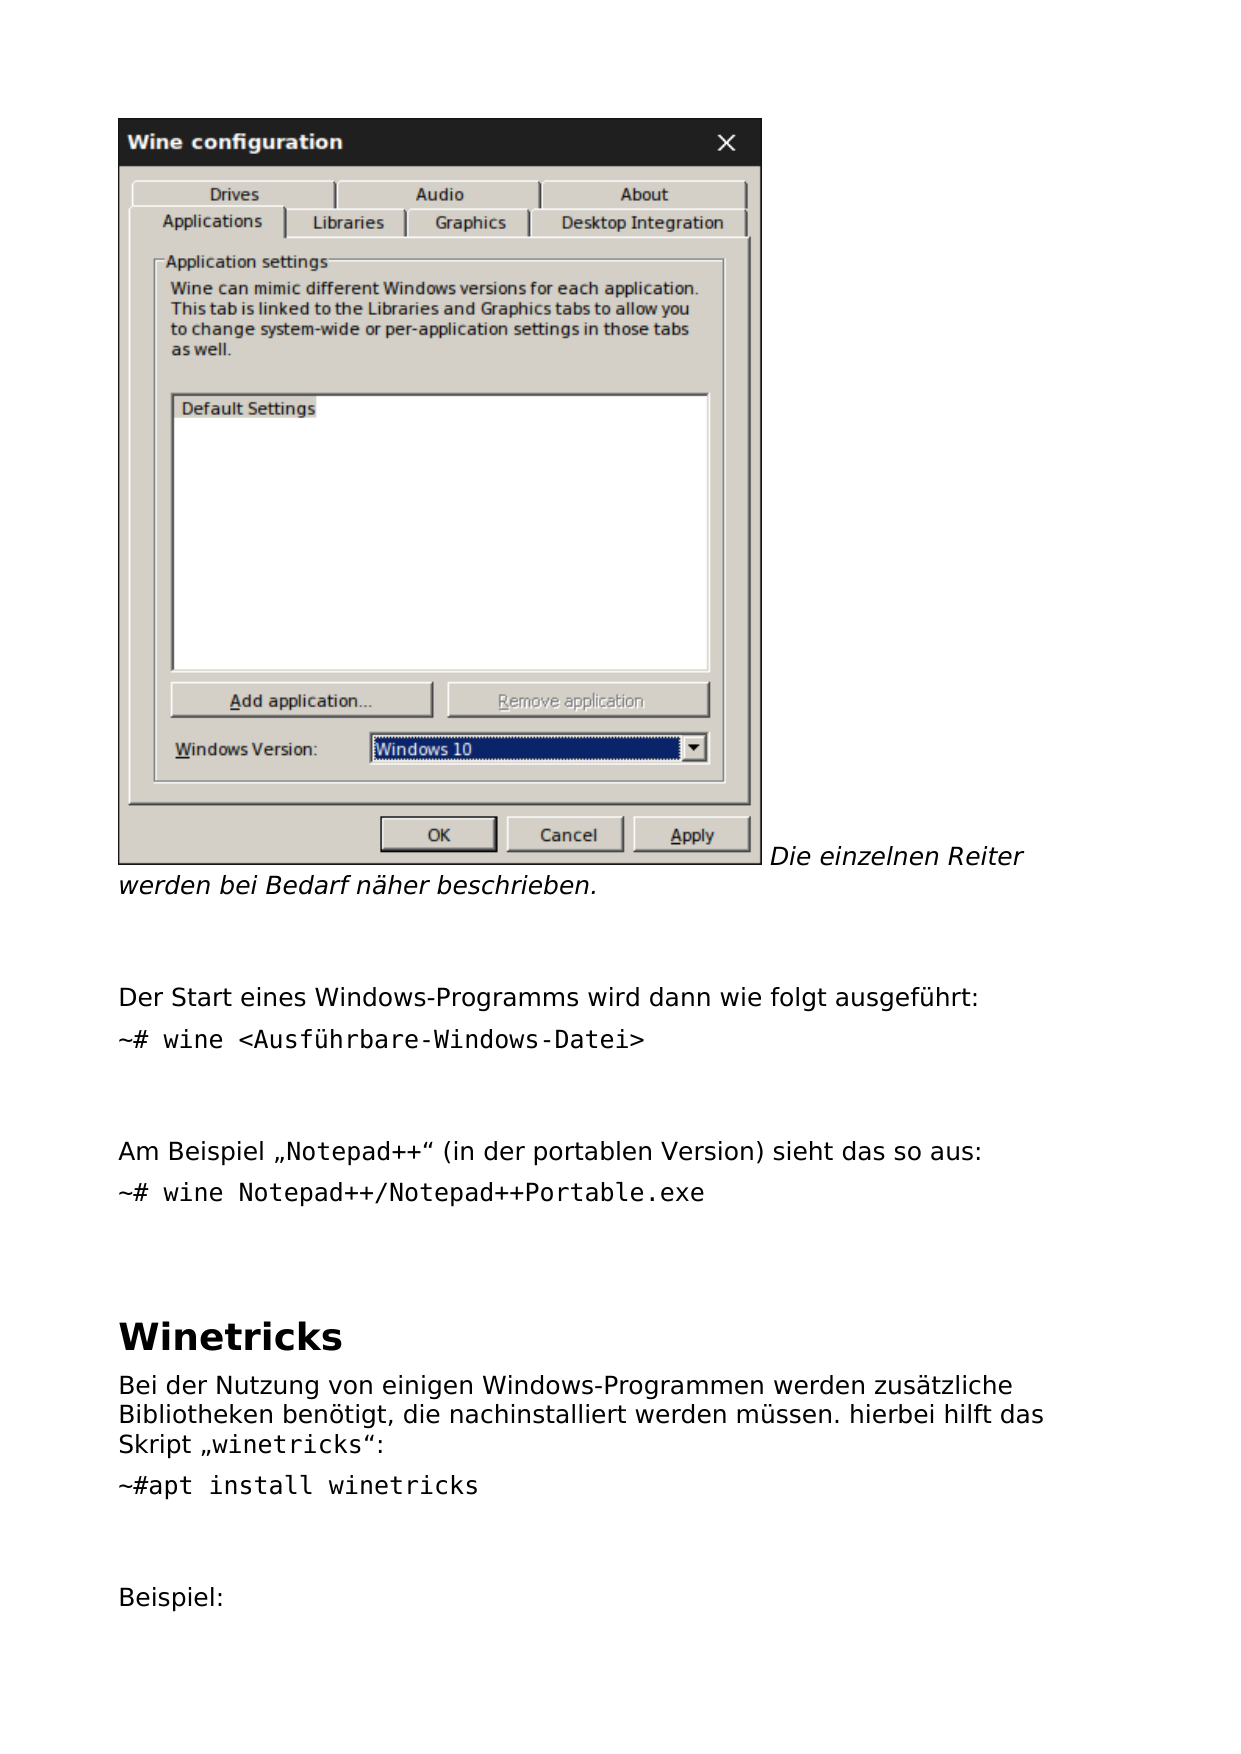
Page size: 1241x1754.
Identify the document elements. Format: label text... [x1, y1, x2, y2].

text Am Beispiel „Notepad++“ (in der portablen Version) sieht das so aus: [118, 1137, 1122, 1166]
text Der Start eines Windows-Programms wird dann wie folgt ausgeführt: [118, 983, 1122, 1013]
text ~#apt install winetricks [118, 1471, 1122, 1501]
text Beispiel: [118, 1583, 1122, 1612]
text ~# wine Notepad++/Notepad++Portable.exe [118, 1178, 1122, 1208]
text Bei der Nutzung von einigen Windows-Programmen werden zusätzliche Bibliotheken benötigt, die nachinstalliert werden müssen. hierbei hilft das Skript „winetricks“: [118, 1371, 1122, 1459]
text ~# wine <Ausführbare-Windows-Datei> [118, 1025, 1122, 1054]
text Die einzelnen Reiter werden bei Bedarf näher beschrieben. [118, 118, 1122, 900]
subtitle Winetricks [118, 1315, 1122, 1359]
picture [118, 118, 762, 865]
